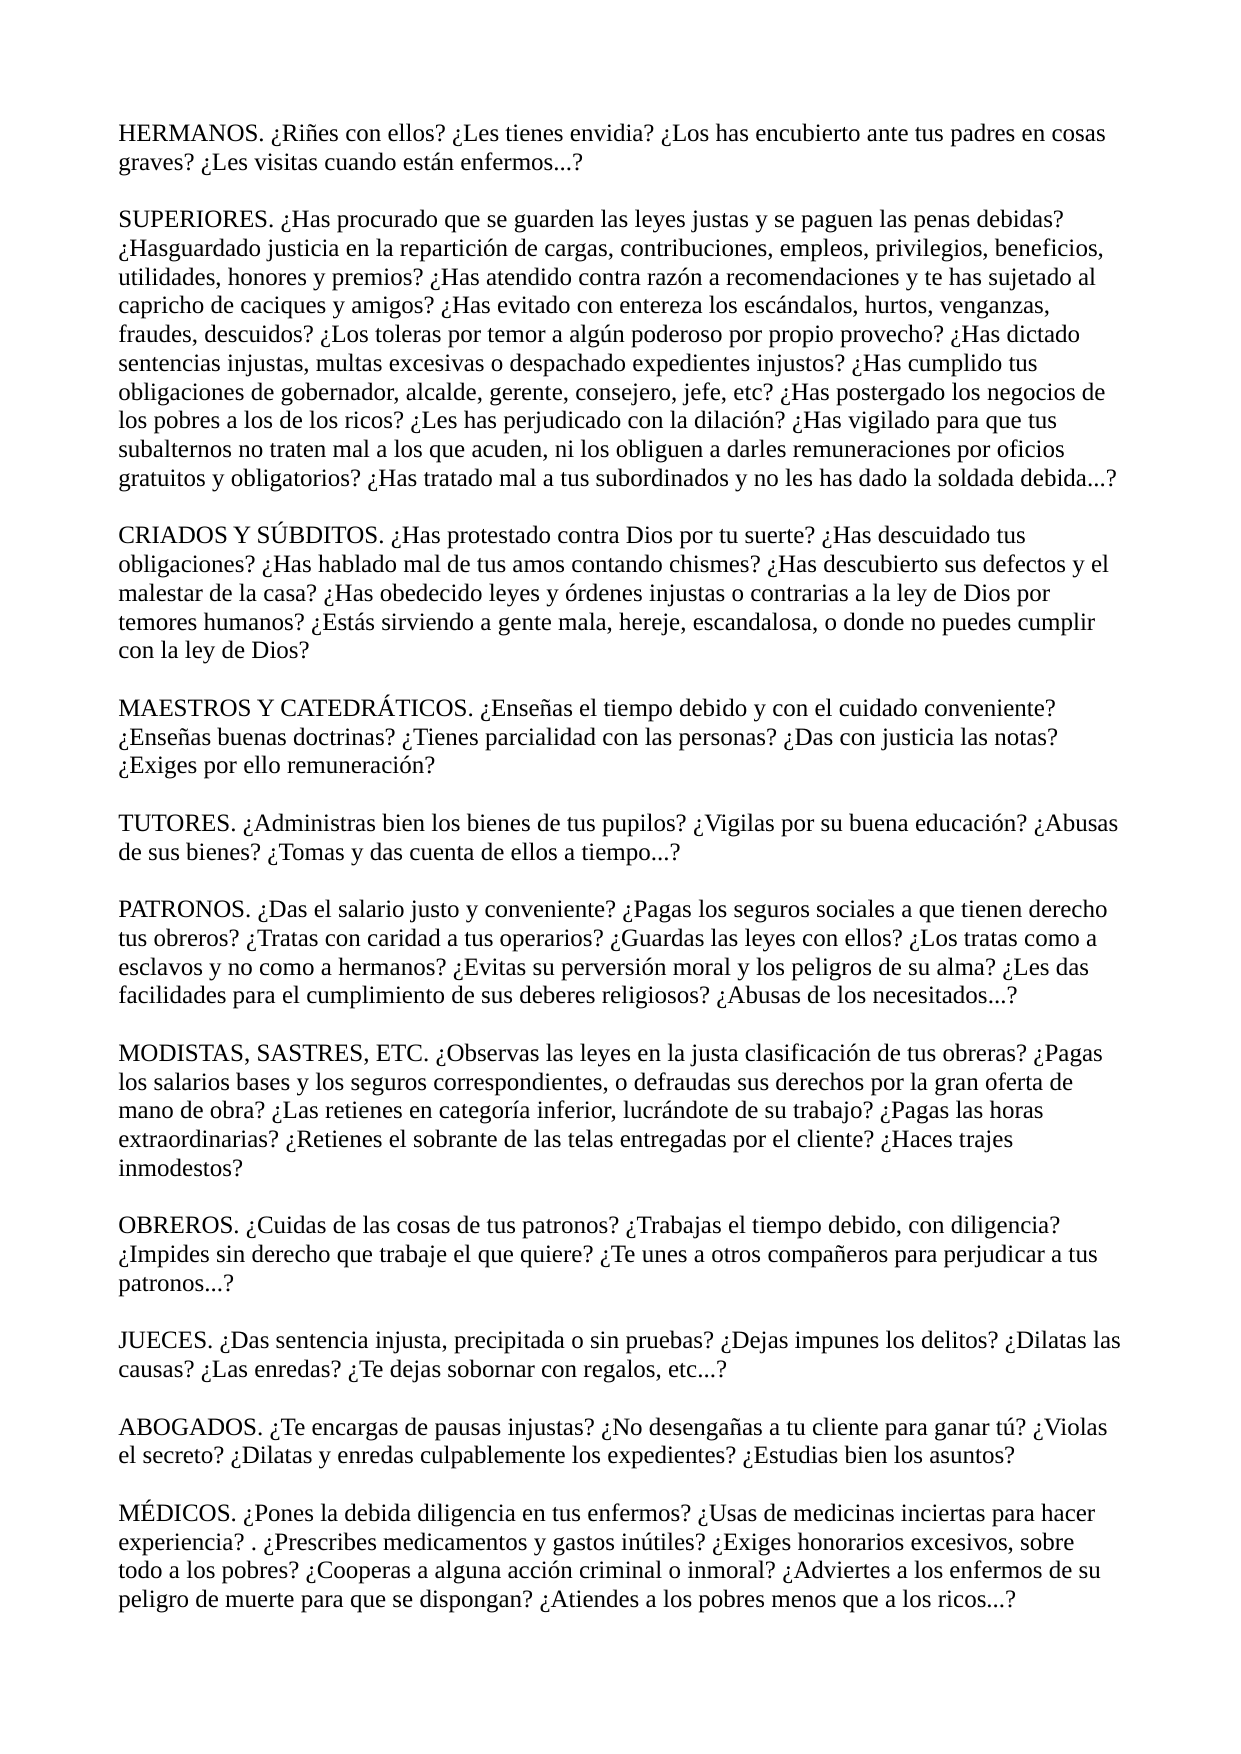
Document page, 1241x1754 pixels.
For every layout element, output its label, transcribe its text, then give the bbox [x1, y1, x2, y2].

text ABOGADOS. ¿Te encargas de pausas injustas? ¿No desengañas a tu cliente para ganar tú? ¿Violas el secreto? ¿Dilatas y enredas culpablemente los expedientes? ¿Estudias bien los asuntos? [118, 1412, 1122, 1469]
text PATRONOS. ¿Das el salario justo y conveniente? ¿Pagas los seguros sociales a que tienen derecho tus obreros? ¿Tratas con caridad a tus operarios? ¿Guardas las leyes con ellos? ¿Los tratas como a esclavos y no como a hermanos? ¿Evitas su perversión moral y los peligros de su alma? ¿Les das facilidades para el cumplimiento de sus deberes religiosos? ¿Abusas de los necesitados...? [118, 894, 1122, 1009]
text MAESTROS Y CATEDRÁTICOS. ¿Enseñas el tiempo debido y con el cuidado conveniente? ¿Enseñas buenas doctrinas? ¿Tienes parcialidad con las personas? ¿Das con justicia las notas? ¿Exiges por ello remuneración? [118, 693, 1122, 779]
text HERMANOS. ¿Riñes con ellos? ¿Les tienes envidia? ¿Los has encubierto ante tus padres en cosas graves? ¿Les visitas cuando están enfermos...? [118, 118, 1122, 176]
text TUTORES. ¿Administras bien los bienes de tus pupilos? ¿Vigilas por su buena educación? ¿Abusas de sus bienes? ¿Tomas y das cuenta de ellos a tiempo...? [118, 808, 1122, 866]
text SUPERIORES. ¿Has procurado que se guarden las leyes justas y se paguen las penas debidas? ¿Hasguardado justicia en la repartición de cargas, contribuciones, empleos, privilegios, beneficios, utilidades, honores y premios? ¿Has atendido contra razón a recomendaciones y te has sujetado al capricho de caciques y amigos? ¿Has evitado con entereza los escándalos, hurtos, venganzas, fraudes, descuidos? ¿Los toleras por temor a algún poderoso por propio provecho? ¿Has dictado sentencias injustas, multas excesivas o despachado expedientes injustos? ¿Has cumplido tus obligaciones de gobernador, alcalde, gerente, consejero, jefe, etc? ¿Has postergado los negocios de los pobres a los de los ricos? ¿Les has perjudicado con la dilación? ¿Has vigilado para que tus subalternos no traten mal a los que acuden, ni los obliguen a darles remuneraciones por oficios gratuitos y obligatorios? ¿Has tratado mal a tus subordinados y no les has dado la soldada debida...? [118, 204, 1122, 492]
text MÉDICOS. ¿Pones la debida diligencia en tus enfermos? ¿Usas de medicinas inciertas para hacer experiencia? . ¿Prescribes medicamentos y gastos inútiles? ¿Exiges honorarios excesivos, sobre todo a los pobres? ¿Cooperas a alguna acción criminal o inmoral? ¿Adviertes a los enfermos de su peligro de muerte para que se dispongan? ¿Atiendes a los pobres menos que a los ricos...? [118, 1498, 1122, 1613]
text CRIADOS Y SÚBDITOS. ¿Has protestado contra Dios por tu suerte? ¿Has descuidado tus obligaciones? ¿Has hablado mal de tus amos contando chismes? ¿Has descubierto sus defectos y el malestar de la casa? ¿Has obedecido leyes y órdenes injustas o contrarias a la ley de Dios por temores humanos? ¿Estás sirviendo a gente mala, hereje, escandalosa, o donde no puedes cumplir con la ley de Dios? [118, 521, 1122, 664]
text JUECES. ¿Das sentencia injusta, precipitada o sin pruebas? ¿Dejas impunes los delitos? ¿Dilatas las causas? ¿Las enredas? ¿Te dejas sobornar con regalos, etc...? [118, 1326, 1122, 1383]
text OBREROS. ¿Cuidas de las cosas de tus patronos? ¿Trabajas el tiempo debido, con diligencia? ¿Impides sin derecho que trabaje el que quiere? ¿Te unes a otros compañeros para perjudicar a tus patronos...? [118, 1211, 1122, 1297]
text MODISTAS, SASTRES, ETC. ¿Observas las leyes en la justa clasificación de tus obreras? ¿Pagas los salarios bases y los seguros correspondientes, o defraudas sus derechos por la gran oferta de mano de obra? ¿Las retienes en categoría inferior, lucrándote de su trabajo? ¿Pagas las horas extraordinarias? ¿Retienes el sobrante de las telas entregadas por el cliente? ¿Haces trajes inmodestos? [118, 1038, 1122, 1182]
